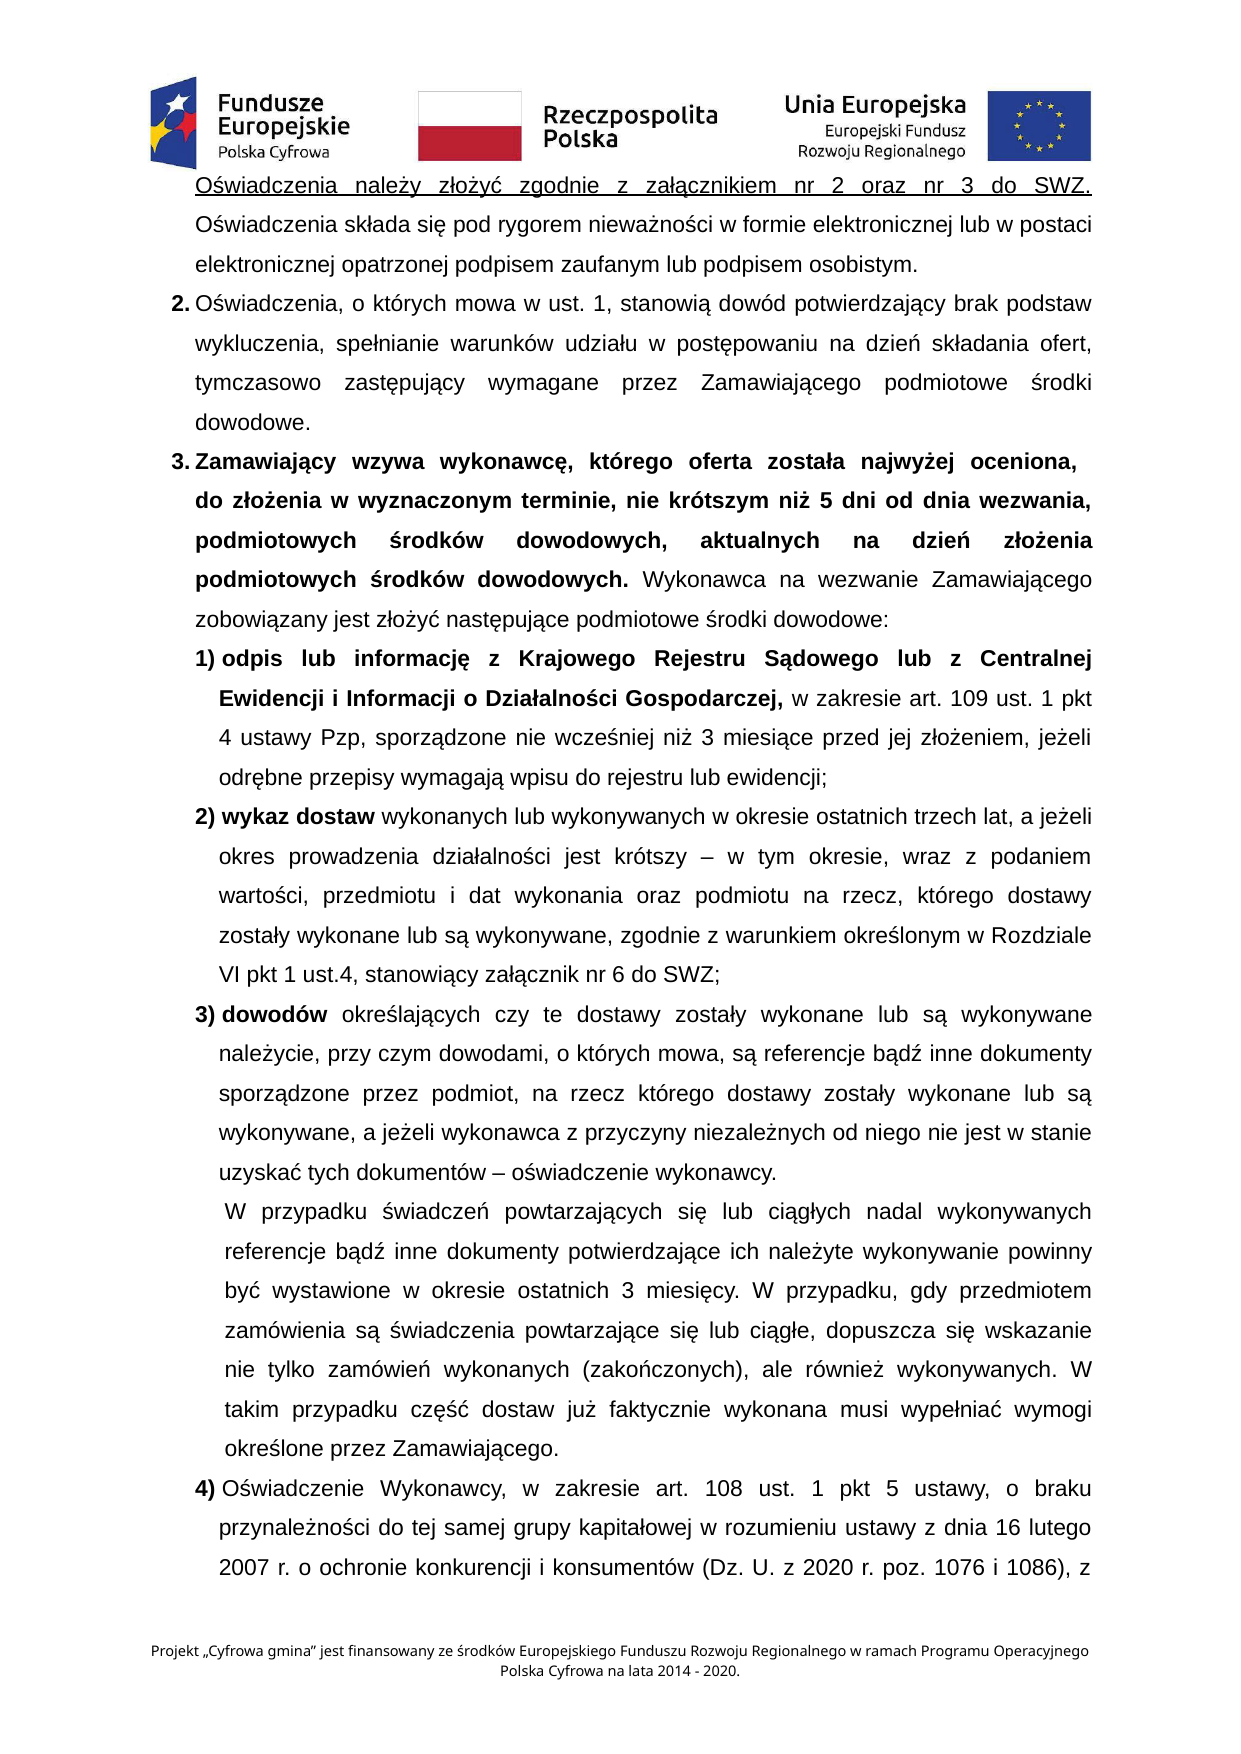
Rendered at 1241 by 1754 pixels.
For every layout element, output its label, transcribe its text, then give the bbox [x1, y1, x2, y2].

list wykaz dostaw wykonanych lub wykonywanych w okresie ostatnich trzech lat, a jeżeli okres prowadzenia działalności jest krótszy – w tym okresie, wraz z podaniem wartości, przedmiotu i dat wykonania oraz podmiotu na rzecz, którego dostawy zostały wykonane lub są wykonywane, zgodnie z warunkiem określonym w Rozdziale VI pkt 1 ust.4, stanowiący załącznik nr 6 do SWZ; [195, 803, 1093, 988]
list W przypadku świadczeń powtarzających się lub ciągłych nadal wykonywanych referencje bądź inne dokumenty potwierdzające ich należyte wykonywanie powinny być wystawione w okresie ostatnich 3 miesięcy. W przypadku, gdy przedmiotem zamówienia są świadczenia powtarzające się lub ciągłe, dopuszcza się wskazanie nie tylko zamówień wykonanych (zakończonych), ale również wykonywanych. W takim przypadku część dostaw już faktycznie wykonana musi wypełniać wymogi określone przez Zamawiającego. [224, 1198, 1093, 1461]
list odpis lub informację z Krajowego Rejestru Sądowego lub z Centralnej Ewidencji i Informacji o Działalności Gospodarczej, w zakresie art. 109 ust. 1 pkt 4 ustawy Pzp, sporządzone nie wcześniej niż 3 miesiące przed jej złożeniem, jeżeli odrębne przepisy wymagają wpisu do rejestru lub ewidencji; [195, 645, 1093, 790]
list Zamawiający wzywa wykonawcę, którego oferta została najwyżej oceniona, do złożenia w wyznaczonym terminie, nie krótszym niż 5 dni od dnia wezwania, podmiotowych środków dowodowych, aktualnych na dzień złożenia podmiotowych środków dowodowych. Wykonawca na wezwanie Zamawiającego zobowiązany jest złożyć następujące podmiotowe środki dowodowe: [171, 448, 1093, 632]
list Oświadczenie Wykonawcy, w zakresie art. 108 ust. 1 pkt 5 ustawy, o braku przynależności do tej samej grupy kapitałowej w rozumieniu ustawy z dnia 16 lutego 2007 r. o ochronie konkurencji i konsumentów (Dz. U. z 2020 r. poz. 1076 i 1086), z [195, 1474, 1093, 1580]
list Oświadczenia, o których mowa w ust. 1, stanowią dowód potwierdzający brak podstaw wykluczenia, spełnianie warunków udziału w postępowaniu na dzień składania ofert, tymczasowo zastępujący wymagane przez Zamawiającego podmiotowe środki dowodowe. [171, 290, 1093, 435]
list dowodów określających czy te dostawy zostały wykonane lub są wykonywane należycie, przy czym dowodami, o których mowa, są referencje bądź inne dokumenty sporządzone przez podmiot, na rzecz którego dostawy zostały wykonane lub są wykonywane, a jeżeli wykonawca z przyczyny niezależnych od niego nie jest w stanie uzyskać tych dokumentów – oświadczenie wykonawcy. [195, 1001, 1093, 1185]
text Oświadczenia należy złożyć zgodnie z załącznikiem nr 2 oraz nr 3 do SWZ. Oświadczenia składa się pod rygorem nieważności w formie elektronicznej lub w postaci elektronicznej opatrzonej podpisem zaufanym lub podpisem osobistym. [195, 172, 1093, 277]
